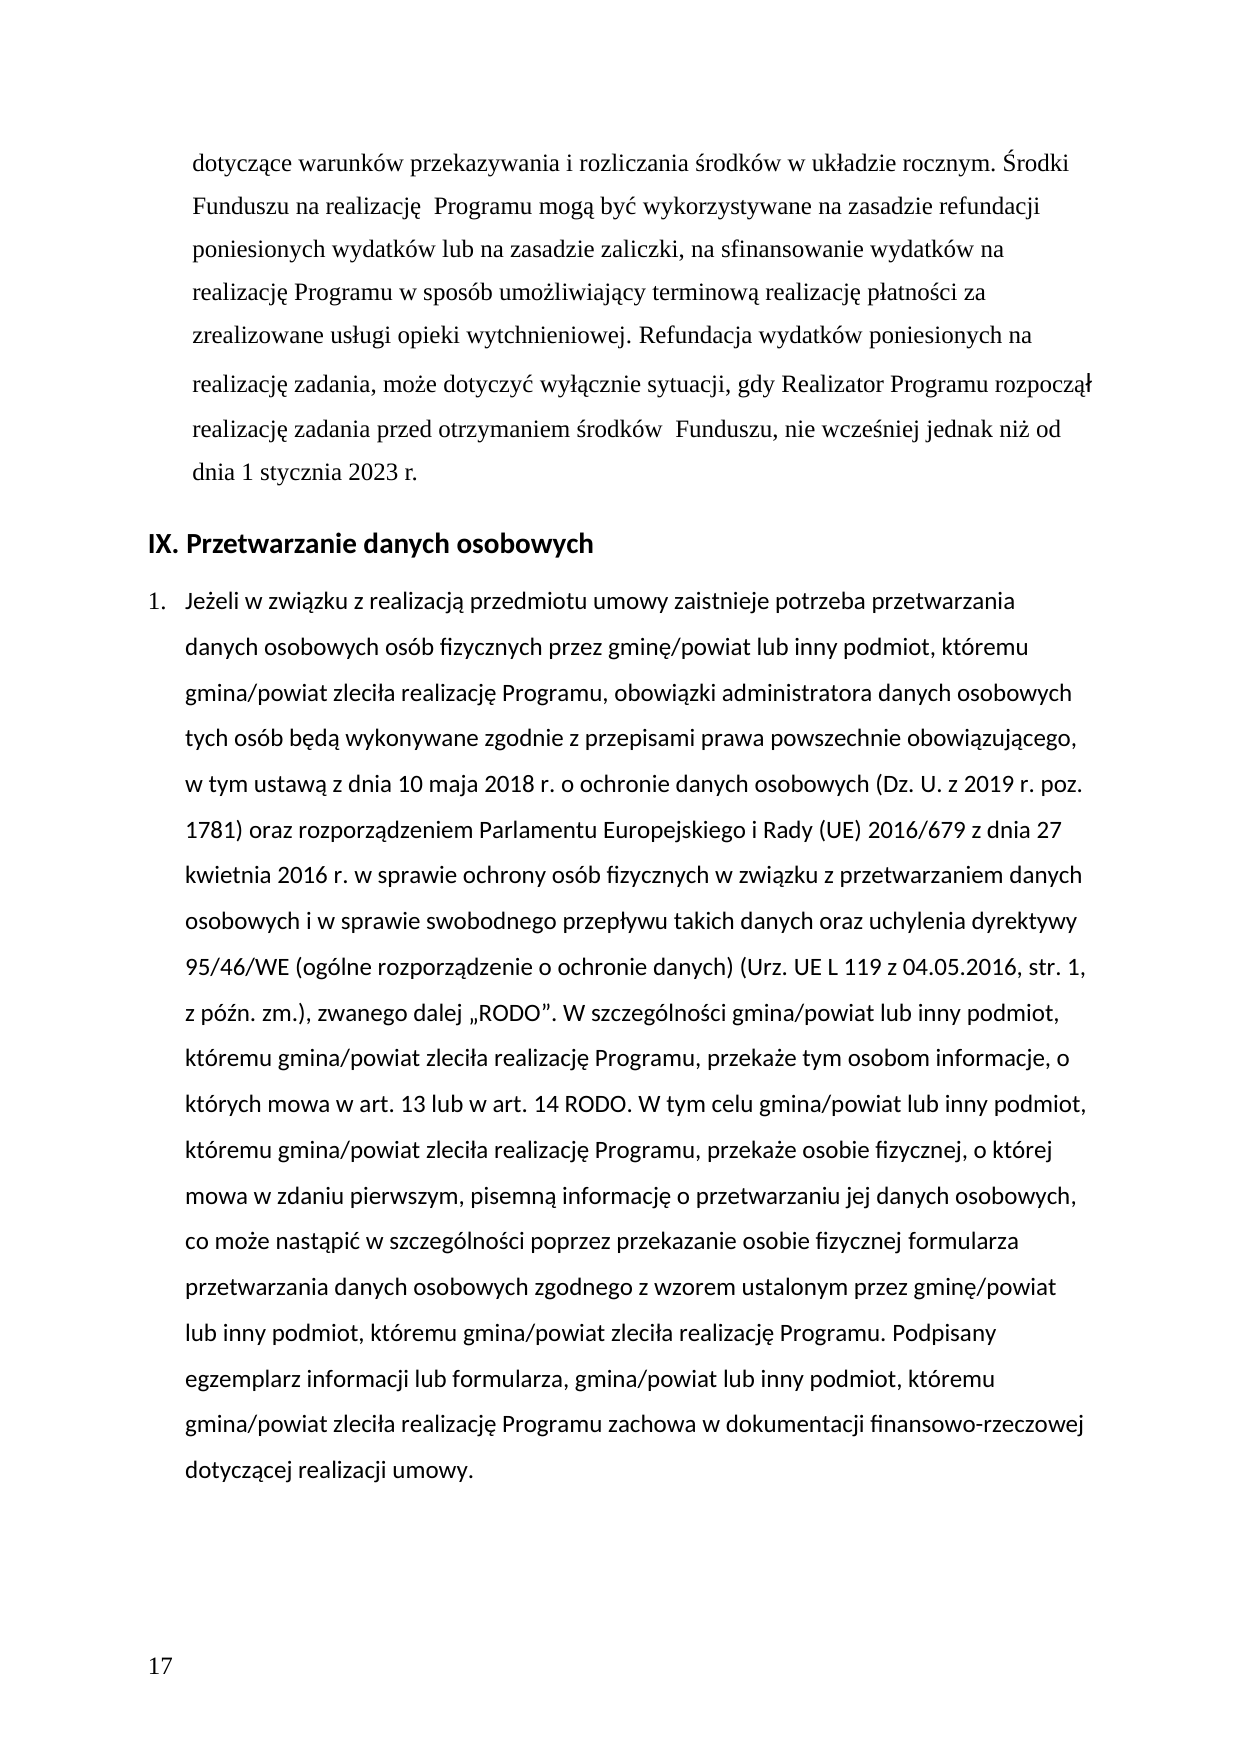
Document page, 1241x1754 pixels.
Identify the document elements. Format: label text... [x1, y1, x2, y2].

subtitle IX. Przetwarzanie danych osobowych [148, 526, 1092, 561]
list dotyczące warunków przekazywania i rozliczania środków w układzie rocznym. Środki Funduszu na realizację Programu mogą być wykorzystywane na zasadzie refundacji poniesionych wydatków lub na zasadzie zaliczki, na sfinansowanie wydatków na realizację Programu w sposób umożliwiający terminową realizację płatności za zrealizowane usługi opieki wytchnieniowej. Refundacja wydatków poniesionych na realizację zadania, może dotyczyć wyłącznie sytuacji, gdy Realizator Programu rozpoczął realizację zadania przed otrzymaniem środków Funduszu, nie wcześniej jednak niż od dnia 1 stycznia 2023 r. [148, 148, 1092, 486]
list Jeżeli w związku z realizacją przedmiotu umowy zaistnieje potrzeba przetwarzania danych osobowych osób fizycznych przez gminę/powiat lub inny podmiot, któremu gmina/powiat zleciła realizację Programu, obowiązki administratora danych osobowych tych osób będą wykonywane zgodnie z przepisami prawa powszechnie obowiązującego, w tym ustawą z dnia 10 maja 2018 r. o ochronie danych osobowych (Dz. U. z 2019 r. poz. 1781) oraz rozporządzeniem Parlamentu Europejskiego i Rady (UE) 2016/679 z dnia 27 kwietnia 2016 r. w sprawie ochrony osób fizycznych w związku z przetwarzaniem danych osobowych i w sprawie swobodnego przepływu takich danych oraz uchylenia dyrektywy 95/46/WE (ogólne rozporządzenie o ochronie danych) (Urz. UE L 119 z 04.05.2016, str. 1, z późn. zm.), zwanego dalej „RODO”. W szczególności gmina/powiat lub inny podmiot, któremu gmina/powiat zleciła realizację Programu, przekaże tym osobom informacje, o których mowa w art. 13 lub w art. 14 RODO. W tym celu gmina/powiat lub inny podmiot, któremu gmina/powiat zleciła realizację Programu, przekaże osobie fizycznej, o której mowa w zdaniu pierwszym, pisemną informację o przetwarzaniu jej danych osobowych, co może nastąpić w szczególności poprzez przekazanie osobie fizycznej formularza przetwarzania danych osobowych zgodnego z wzorem ustalonym przez gminę/powiat lub inny podmiot, któremu gmina/powiat zleciła realizację Programu. Podpisany egzemplarz informacji lub formularza, gmina/powiat lub inny podmiot, któremu gmina/powiat zleciła realizację Programu zachowa w dokumentacji finansowo-rzeczowej dotyczącej realizacji umowy. [148, 585, 1092, 1485]
